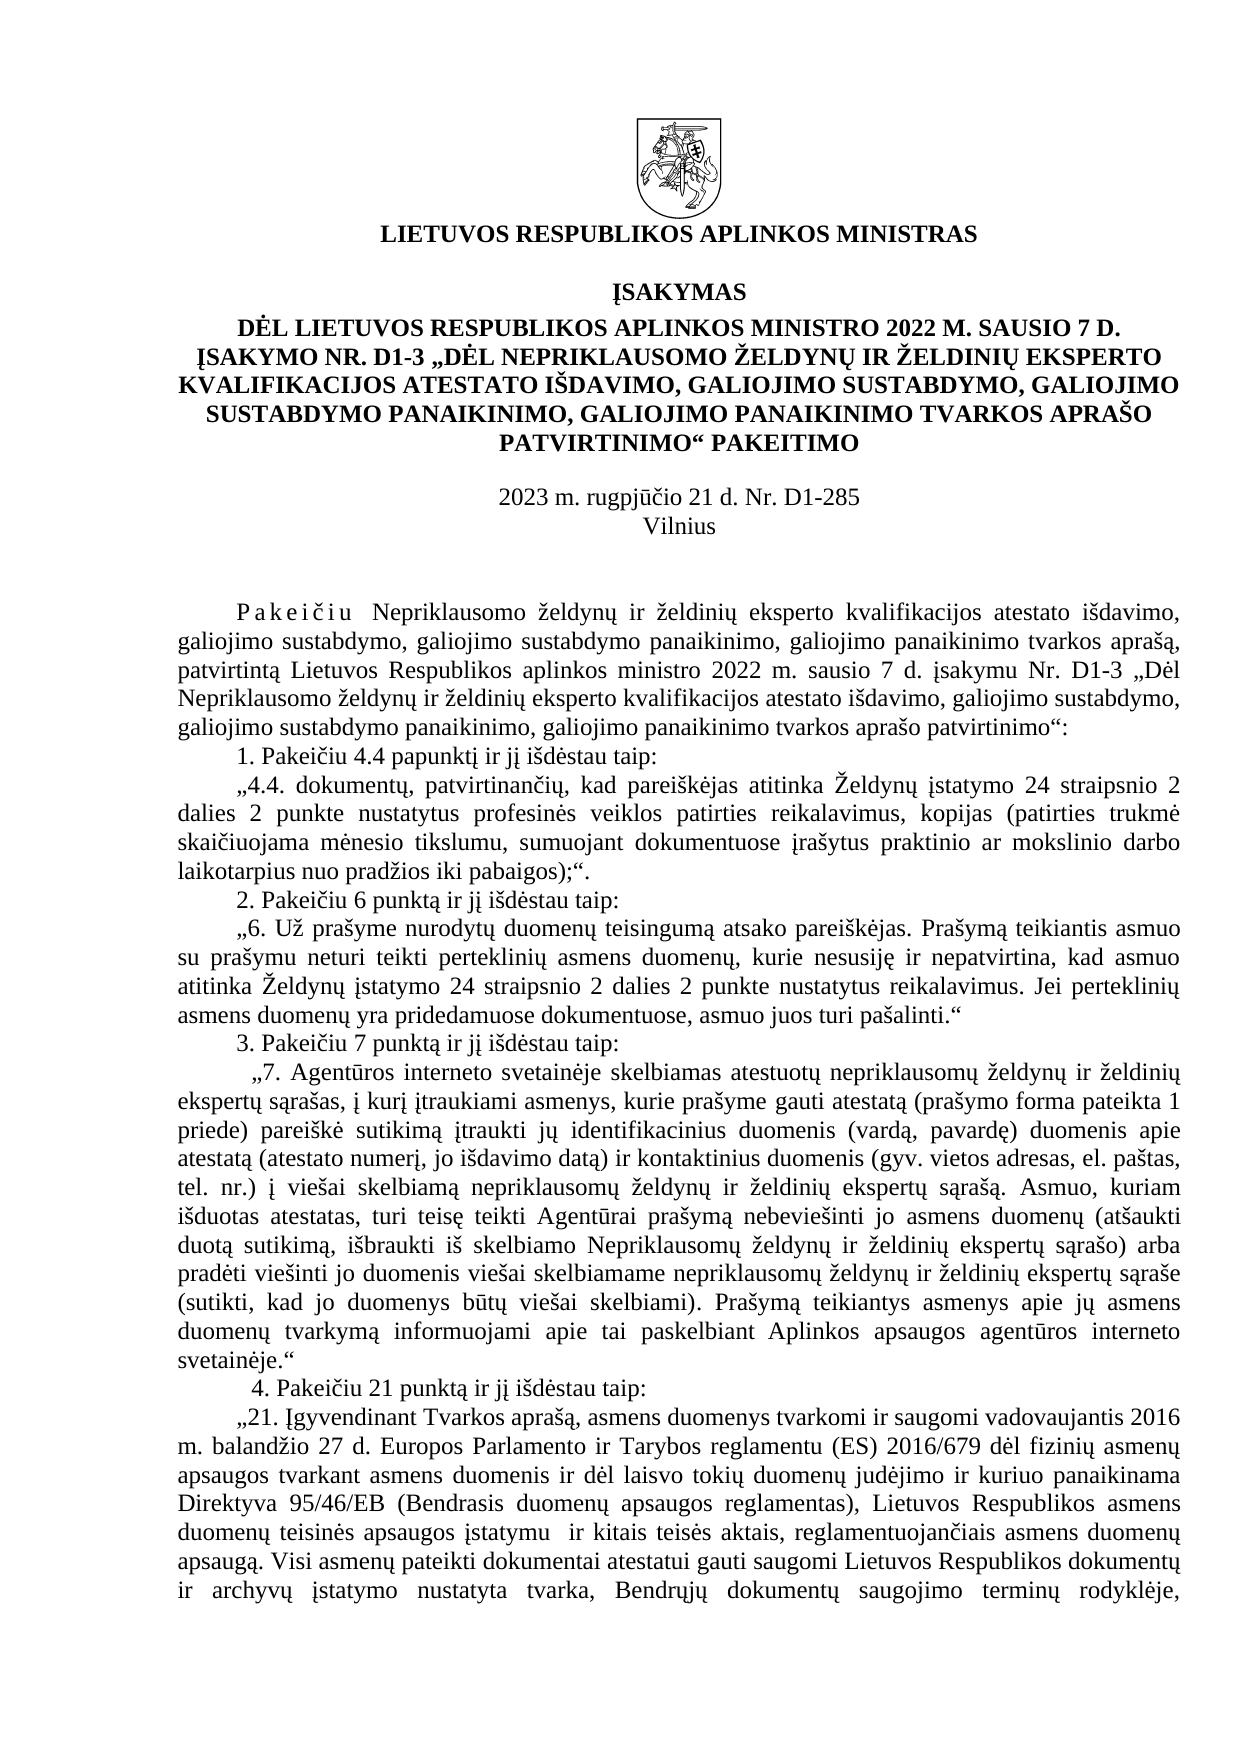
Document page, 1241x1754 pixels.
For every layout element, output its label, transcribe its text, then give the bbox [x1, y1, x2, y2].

text Vilnius [177, 511, 1181, 540]
text 3. Pakeičiu 7 punktą ir jį išdėstau taip: [177, 1028, 1181, 1057]
text 2. Pakeičiu 6 punktą ir jį išdėstau taip: [177, 885, 1181, 913]
text 2023 m. rugpjūčio 21 d. Nr. D1-285 [177, 482, 1181, 511]
text 4. Pakeičiu 21 punktą ir jį išdėstau taip: [177, 1373, 1181, 1402]
text „21. Įgyvendinant Tvarkos aprašą, asmens duomenys tvarkomi ir saugomi vadovaujantis 2016 m. balandžio 27 d. Europos Parlamento ir Tarybos reglamentu (ES) 2016/679 dėl fizinių asmenų apsaugos tvarkant asmens duomenis ir dėl laisvo tokių duomenų judėjimo ir kuriuo panaikinama Direktyva 95/46/EB (Bendrasis duomenų apsaugos reglamentas), Lietuvos Respublikos asmens duomenų teisinės apsaugos įstatymu ir kitais teisės aktais, reglamentuojančiais asmens duomenų apsaugą. Visi asmenų pateikti dokumentai atestatui gauti saugomi Lietuvos Respublikos dokumentų ir archyvų įstatymo nustatyta tvarka, Bendrųjų dokumentų saugojimo terminų rodyklėje, [177, 1402, 1181, 1603]
text „4.4. dokumentų, patvirtinančių, kad pareiškėjas atitinka Želdynų įstatymo 24 straipsnio 2 dalies 2 punkte nustatytus profesinės veiklos patirties reikalavimus, kopijas (patirties trukmė skaičiuojama mėnesio tikslumu, sumuojant dokumentuose įrašytus praktinio ar mokslinio darbo laikotarpius nuo pradžios iki pabaigos);“. [177, 770, 1181, 885]
text ĮSAKYMAS [177, 277, 1181, 306]
text LIETUVOS RESPUBLIKOS APLINKOS MINISTRAS [177, 219, 1181, 248]
text „6. Už prašyme nurodytų duomenų teisingumą atsako pareiškėjas. Prašymą teikiantis asmuo su prašymu neturi teikti perteklinių asmens duomenų, kurie nesusiję ir nepatvirtina, kad asmuo atitinka Želdynų įstatymo 24 straipsnio 2 dalies 2 punkte nustatytus reikalavimus. Jei perteklinių asmens duomenų yra pridedamuose dokumentuose, asmuo juos turi pašalinti.“ [177, 913, 1181, 1028]
text „7. Agentūros interneto svetainėje skelbiamas atestuotų nepriklausomų želdynų ir želdinių ekspertų sąrašas, į kurį įtraukiami asmenys, kurie prašyme gauti atestatą (prašymo forma pateikta 1 priede) pareiškė sutikimą įtraukti jų identifikacinius duomenis (vardą, pavardę) duomenis apie atestatą (atestato numerį, jo išdavimo datą) ir kontaktinius duomenis (gyv. vietos adresas, el. paštas, tel. nr.) į viešai skelbiamą nepriklausomų želdynų ir želdinių ekspertų sąrašą. Asmuo, kuriam išduotas atestatas, turi teisę teikti Agentūrai prašymą nebeviešinti jo asmens duomenų (atšaukti duotą sutikimą, išbraukti iš skelbiamo Nepriklausomų želdynų ir želdinių ekspertų sąrašo) arba pradėti viešinti jo duomenis viešai skelbiamame nepriklausomų želdynų ir želdinių ekspertų sąraše (sutikti, kad jo duomenys būtų viešai skelbiami). Prašymą teikiantys asmenys apie jų asmens duomenų tvarkymą informuojami apie tai paskelbiant Aplinkos apsaugos agentūros interneto svetainėje.“ [177, 1057, 1181, 1373]
text 1. Pakeičiu 4.4 papunktį ir jį išdėstau taip: [177, 741, 1181, 770]
text Pakeičiu Nepriklausomo želdynų ir želdinių eksperto kvalifikacijos atestato išdavimo, galiojimo sustabdymo, galiojimo sustabdymo panaikinimo, galiojimo panaikinimo tvarkos aprašą, patvirtintą Lietuvos Respublikos aplinkos ministro 2022 m. sausio 7 d. įsakymu Nr. D1-3 „Dėl Nepriklausomo želdynų ir želdinių eksperto kvalifikacijos atestato išdavimo, galiojimo sustabdymo, galiojimo sustabdymo panaikinimo, galiojimo panaikinimo tvarkos aprašo patvirtinimo“: [177, 597, 1181, 741]
text DĖL LIETUVOS RESPUBLIKOS APLINKOS MINISTRO 2022 M. SAUSIO 7 D. ĮSAKYMO NR. D1-3 „DĖL NEPRIKLAUSOMO ŽELDYNŲ IR ŽELDINIŲ EKSPERTO KVALIFIKACIJOS ATESTATO IŠDAVIMO, GALIOJIMO SUSTABDYMO, GALIOJIMO SUSTABDYMO PANAIKINIMO, GALIOJIMO PANAIKINIMO TVARKOS APRAŠO PATVIRTINIMO“ PAKEITIMO [177, 313, 1181, 457]
